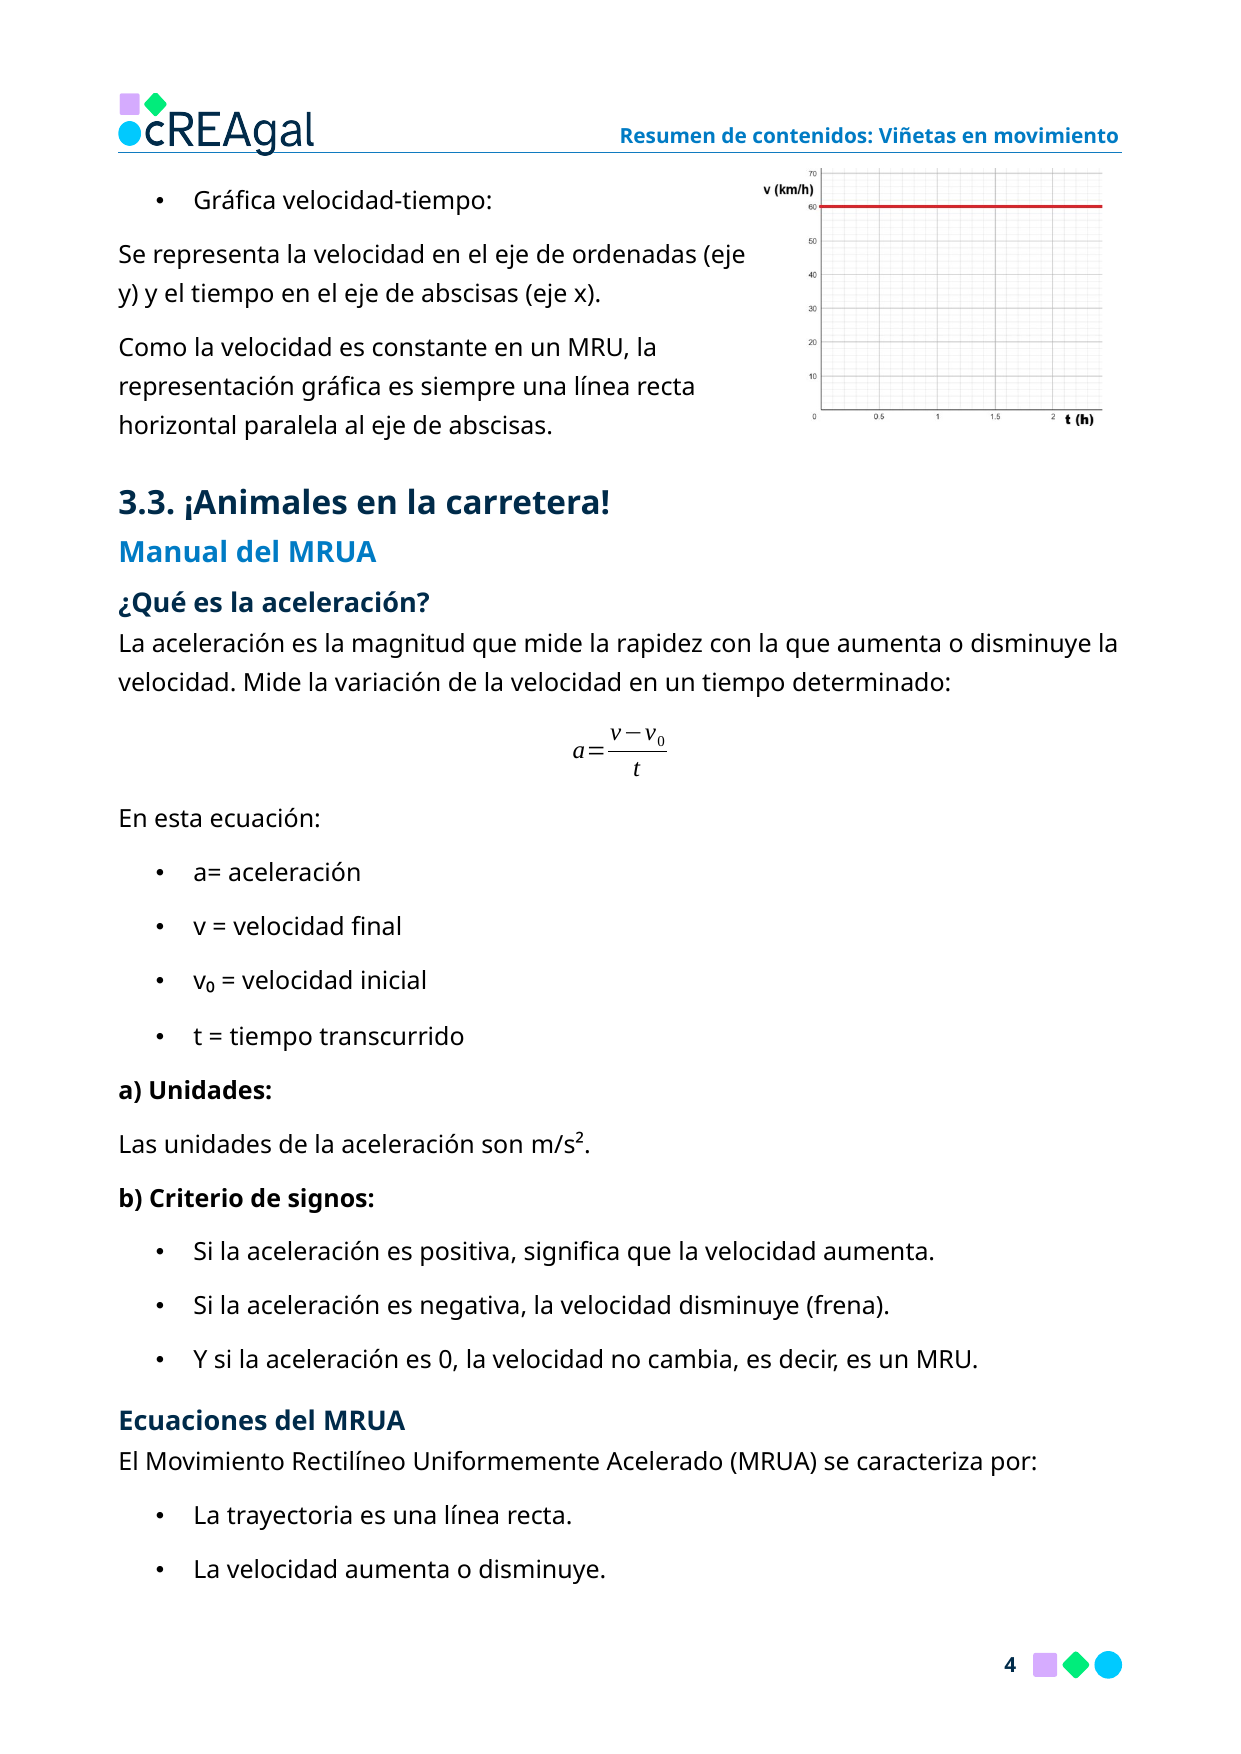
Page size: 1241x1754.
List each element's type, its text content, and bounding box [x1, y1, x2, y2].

list [1103, 182, 1122, 217]
list Gráfica velocidad-tiempo: [156, 182, 757, 217]
subtitle ¿Qué es la aceleración? [118, 583, 1122, 620]
subtitle Ecuaciones del MRUA [118, 1402, 1122, 1438]
list t = tiempo transcurrido [156, 1019, 1122, 1053]
text a) Unidades: [118, 1073, 1122, 1107]
text Las unidades de la aceleración son m/s². [118, 1127, 1122, 1161]
list La trayectoria es una línea recta. [156, 1498, 1122, 1532]
text Como la velocidad es constante en un MRU, la representación gráfica es siempre una línea recta horizontal paralela al eje de abscisas. [118, 329, 1122, 442]
picture [118, 93, 314, 156]
list v₀ = velocidad inicial [156, 962, 1122, 999]
list Si la aceleración es positiva, significa que la velocidad aumenta. [156, 1234, 1122, 1268]
text La aceleración es la magnitud que mide la rapidez con la que aumenta o disminuye la velocidad. Mide la variación de la velocidad en un tiempo determinado: [118, 625, 1122, 699]
list a= aceleración [156, 855, 1122, 889]
subtitle 3.3. ¡Animales en la carretera! [118, 479, 1122, 524]
list Y si la aceleración es 0, la velocidad no cambia, es decir, es un MRU. [156, 1342, 1122, 1376]
text El Movimiento Rectilíneo Uniformemente Acelerado (MRUA) se caracteriza por: [118, 1444, 1122, 1478]
list v = velocidad final [156, 908, 1122, 943]
list Si la aceleración es negativa, la velocidad disminuye (frena). [156, 1288, 1122, 1322]
subtitle Manual del MRUA [118, 531, 1122, 571]
text b) Criterio de signos: [118, 1180, 1122, 1214]
text En esta ecuación: [118, 801, 1122, 835]
list La velocidad aumenta o disminuye. [156, 1551, 1122, 1586]
picture [757, 168, 1103, 429]
text Se representa la velocidad en el eje de ordenadas (eje y) y el tiempo en el eje de abscisas (eje x). [118, 236, 757, 309]
